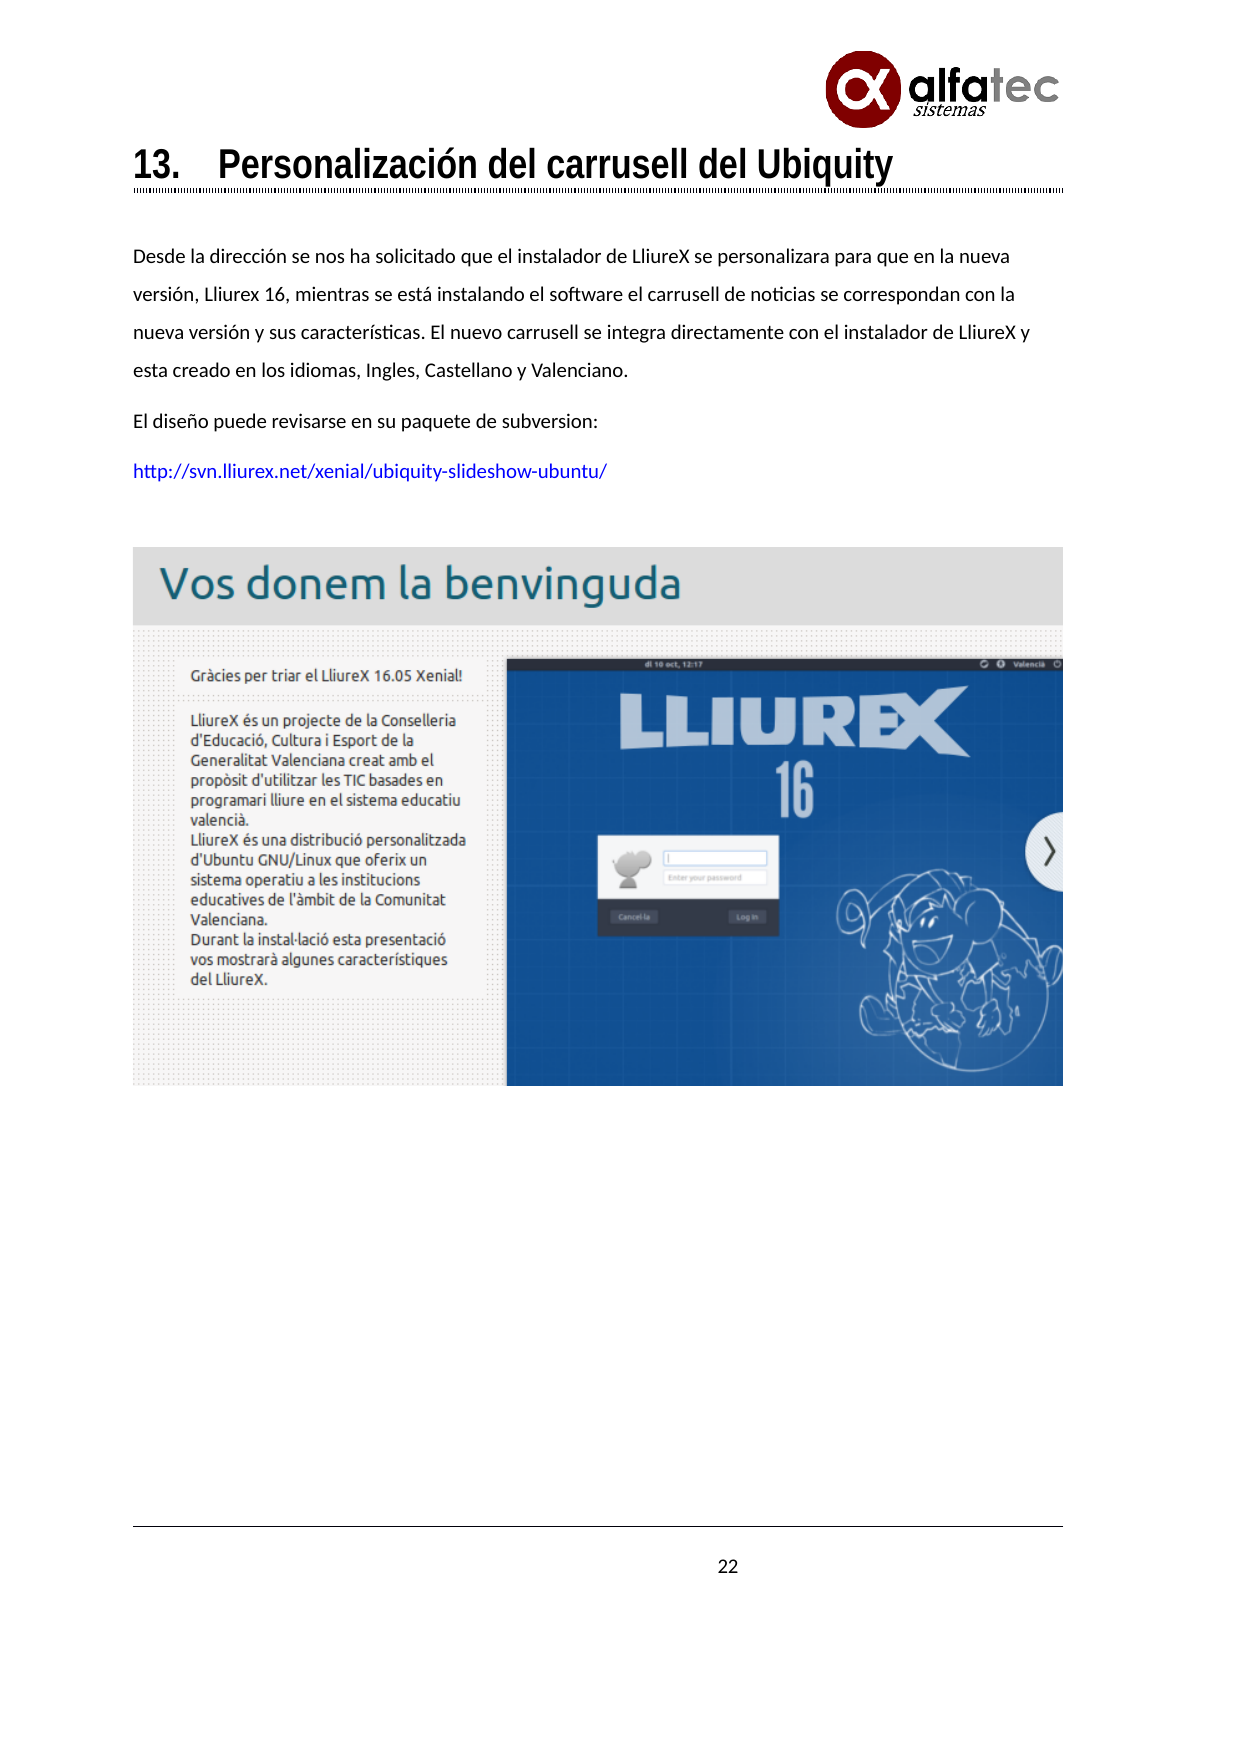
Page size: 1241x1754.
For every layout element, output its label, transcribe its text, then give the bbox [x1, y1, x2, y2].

text http://svn.lliurex.net/xenial/ubiquity-slideshow-ubuntu/ [133, 458, 1063, 484]
text El diseño puede revisarse en su paquete de subversion: [133, 408, 1063, 433]
subtitle Personalización del carrusell del Ubiquity [133, 148, 1063, 193]
picture [825, 51, 1061, 128]
text Desde la dirección se nos ha solicitado que el instalador de LliureX se personalizara para que en la nueva versión, Lliurex 16, mientras se está instalando el software el carrusell de noticias se correspondan con la nueva versión y sus características. El nuevo carrusell se integra directamente con el instalador de LliureX y esta creado en los idiomas, Ingles, Castellano y Valenciano. [133, 243, 1063, 383]
picture [132, 547, 1063, 1086]
